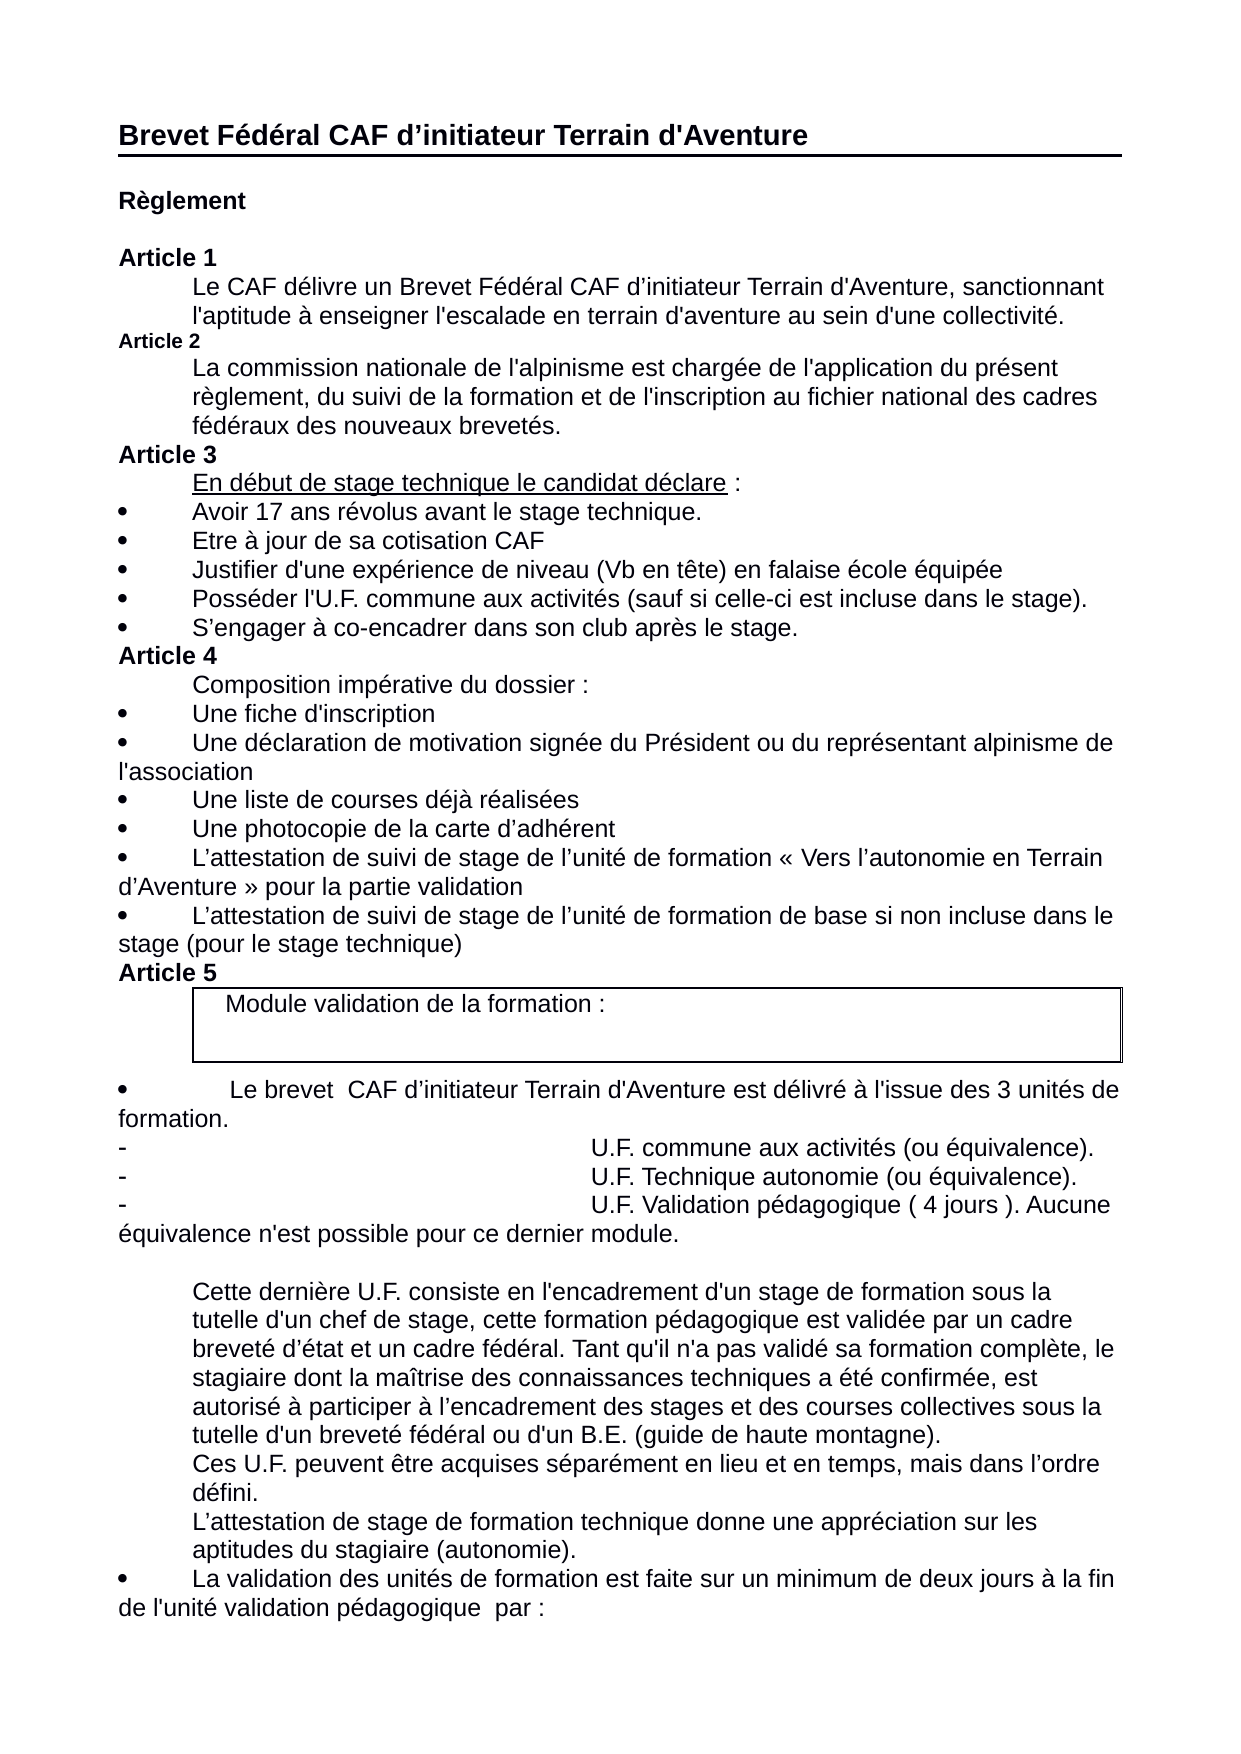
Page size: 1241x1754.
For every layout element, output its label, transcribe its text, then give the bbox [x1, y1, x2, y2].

list U.F. commune aux activités (ou équivalence). [118, 1133, 1122, 1162]
text Article 4 [118, 641, 1122, 670]
list La validation des unités de formation est faite sur un minimum de deux jours à la fin de l'unité validation pédagogique par : [118, 1564, 1122, 1622]
list Justifier d'une expérience de niveau (Vb en tête) en falaise école équipée [118, 555, 1122, 584]
list U.F. Validation pédagogique ( 4 jours ). Aucune équivalence n'est possible pour ce dernier module. [118, 1190, 1122, 1248]
list Une fiche d'inscription [118, 699, 1122, 728]
list L’attestation de suivi de stage de l’unité de formation de base si non incluse dans le stage (pour le stage technique) [118, 901, 1122, 958]
text Brevet Fédéral CAF d’initiateur Terrain d'Aventure [118, 118, 1122, 154]
text Ces U.F. peuvent être acquises séparément en lieu et en temps, mais dans l’ordre défini. [192, 1449, 1122, 1507]
list Une liste de courses déjà réalisées [118, 785, 1122, 814]
list U.F. Technique autonomie (ou équivalence). [118, 1162, 1122, 1190]
list Posséder l'U.F. commune aux activités (sauf si celle-ci est incluse dans le stage). [118, 584, 1122, 612]
text L’attestation de stage de formation technique donne une appréciation sur les aptitudes du stagiaire (autonomie). [192, 1507, 1122, 1564]
text La commission nationale de l'alpinisme est chargée de l'application du présent règlement, du suivi de la formation et de l'inscription au fichier national des cadres fédéraux des nouveaux brevetés. [192, 353, 1122, 439]
subtitle Article 1 [118, 243, 1122, 272]
text Cette dernière U.F. consiste en l'encadrement d'un stage de formation sous la tutelle d'un chef de stage, cette formation pédagogique est validée par un cadre breveté d’état et un cadre fédéral. Tant qu'il n'a pas validé sa formation complète, le stagiaire dont la maîtrise des connaissances techniques a été confirmée, est autorisé à participer à l’encadrement des stages et des courses collectives sous la tutelle d'un breveté fédéral ou d'un B.E. (guide de haute montagne). [192, 1277, 1122, 1449]
text Le CAF délivre un brevet Fédéral CAF d’initiateur Terrain d'Aventure, sanctionnant l'aptitude à enseigner l'escalade en terrain d'aventure au sein d'une collectivité. [192, 272, 1122, 329]
text Module validation de la formation : [194, 989, 1120, 1061]
subtitle Article 3 [118, 439, 1122, 468]
text Article 5 [103, 958, 1122, 987]
text En début de stage technique le candidat déclare : [192, 468, 1122, 497]
list Une photocopie de la carte d’adhérent [118, 814, 1122, 843]
list Une déclaration de motivation signée du Président ou du représentant alpinisme de l'association [118, 728, 1122, 785]
text Règlement [118, 186, 1122, 214]
text Composition impérative du dossier : [192, 670, 1122, 699]
subtitle Article 2 [118, 329, 1122, 353]
list Le brevet CAF d’initiateur Terrain d'Aventure est délivré à l'issue des 3 unités de formation. [118, 1075, 1122, 1133]
list S’engager à co-encadrer dans son club après le stage. [118, 612, 1122, 641]
list Avoir 17 ans révolus avant le stage technique. [118, 497, 1122, 526]
list L’attestation de suivi de stage de l’unité de formation « Vers l’autonomie en Terrain d’Aventure » pour la partie validation [118, 843, 1122, 901]
list Etre à jour de sa cotisation CAF [118, 526, 1122, 555]
